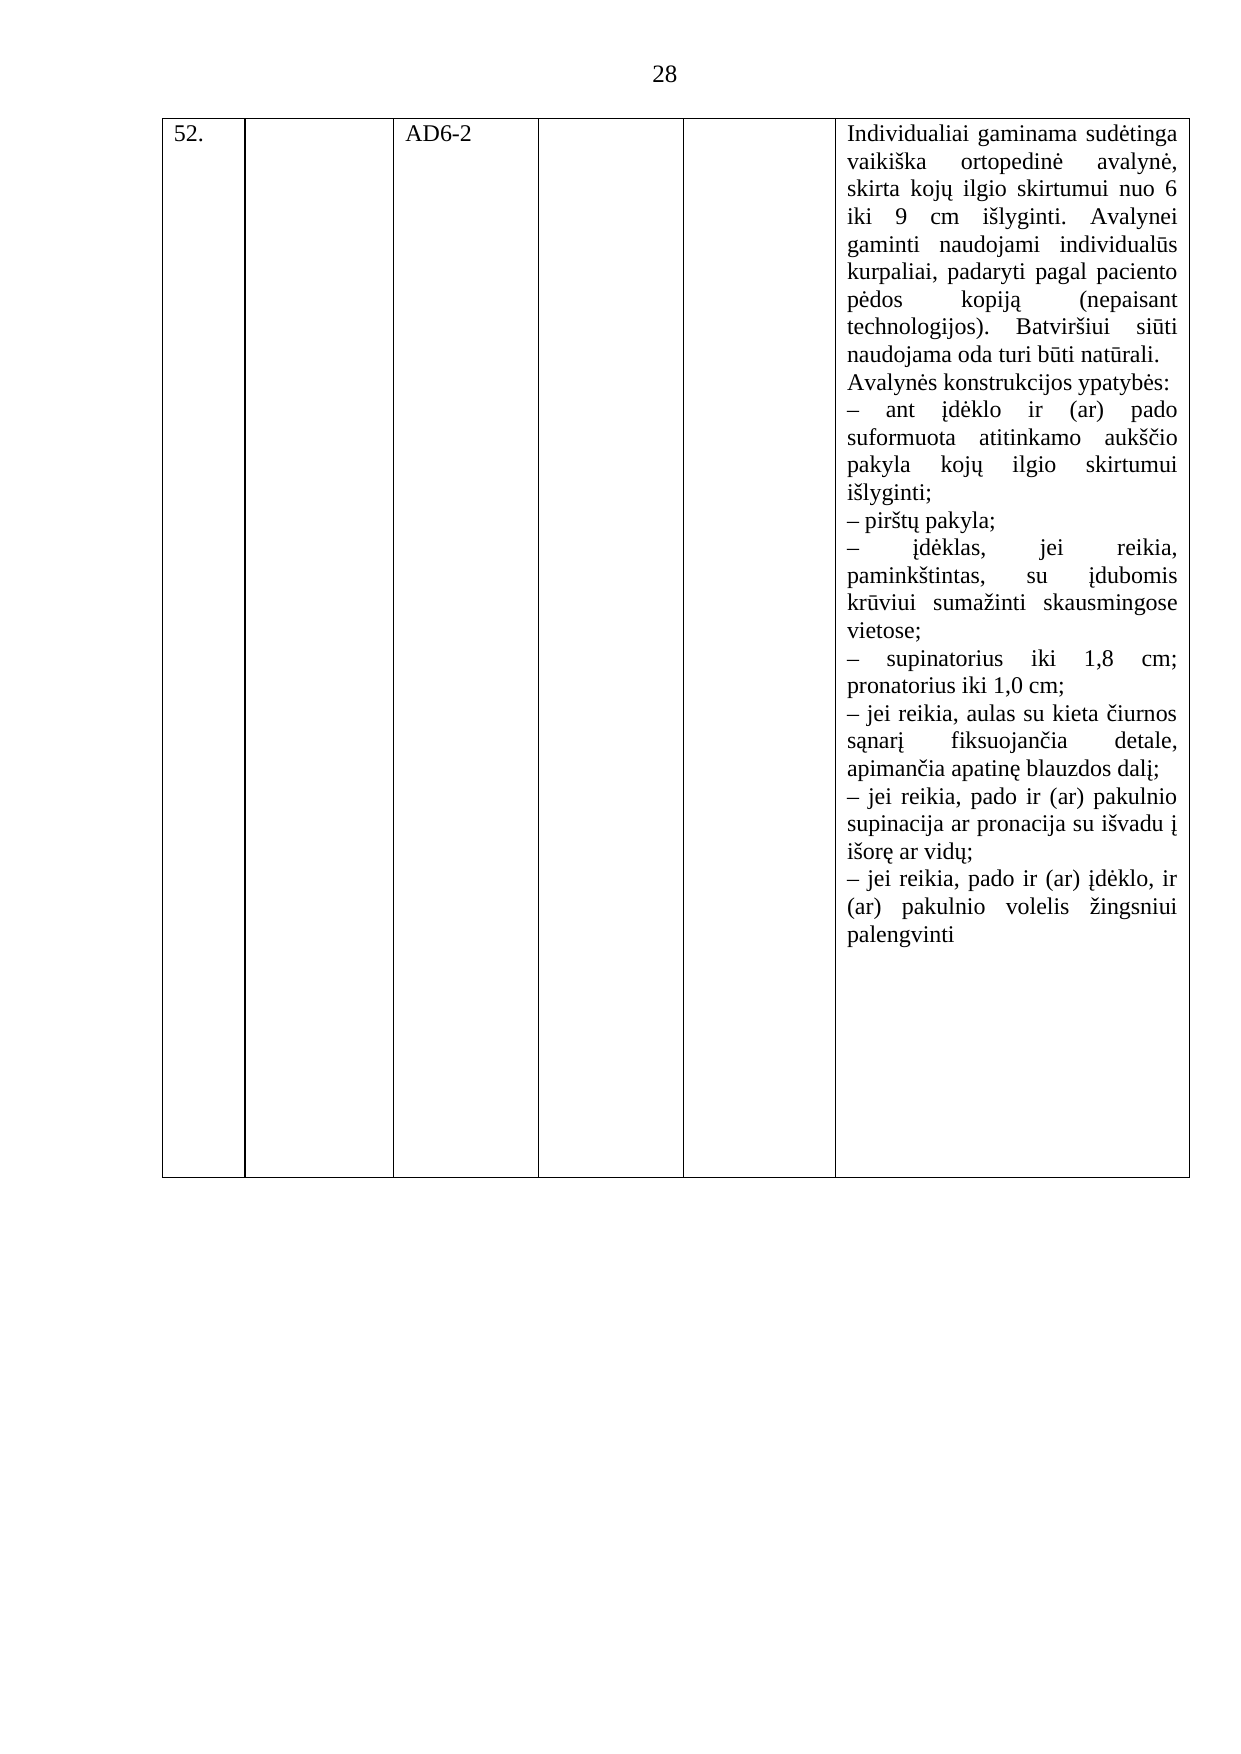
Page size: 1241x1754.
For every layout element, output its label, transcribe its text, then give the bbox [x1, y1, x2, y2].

table_cell Individualiai gaminama sudėtinga vaikiška ortopedinė avalynė, skirta kojų ilgio skirtumui nuo 6 iki 9 cm išlyginti. Avalynei gaminti naudojami individualūs kurpaliai, padaryti pagal paciento pėdos kopiją (nepaisant technologijos). Batviršiui siūti naudojama oda turi būti natūrali. Avalynės konstrukcijos ypatybės: – ant įdėklo ir (ar) pado suformuota atitinkamo aukščio pakyla kojų ilgio skirtumui išlyginti; – pirštų pakyla; – įdėklas, jei reikia, paminkštintas, su įdubomis krūviui sumažinti skausmingose vietose; – supinatorius iki 1,8 cm; pronatorius iki 1,0 cm; – jei reikia, aulas su kieta čiurnos sąnarį fiksuojančia detale, apimančia apatinę blauzdos dalį; – jei reikia, pado ir (ar) pakulnio supinacija ar pronacija su išvadu į išorę ar vidų; – jei reikia, pado ir (ar) įdėklo, ir (ar) pakulnio volelis žingsniui palengvinti [836, 119, 1189, 1177]
table_cell [539, 119, 683, 1177]
table_cell [684, 119, 835, 1177]
table_cell AD6-2 [394, 119, 538, 1177]
table_cell 52. [163, 119, 244, 1177]
table_cell [246, 119, 393, 1177]
